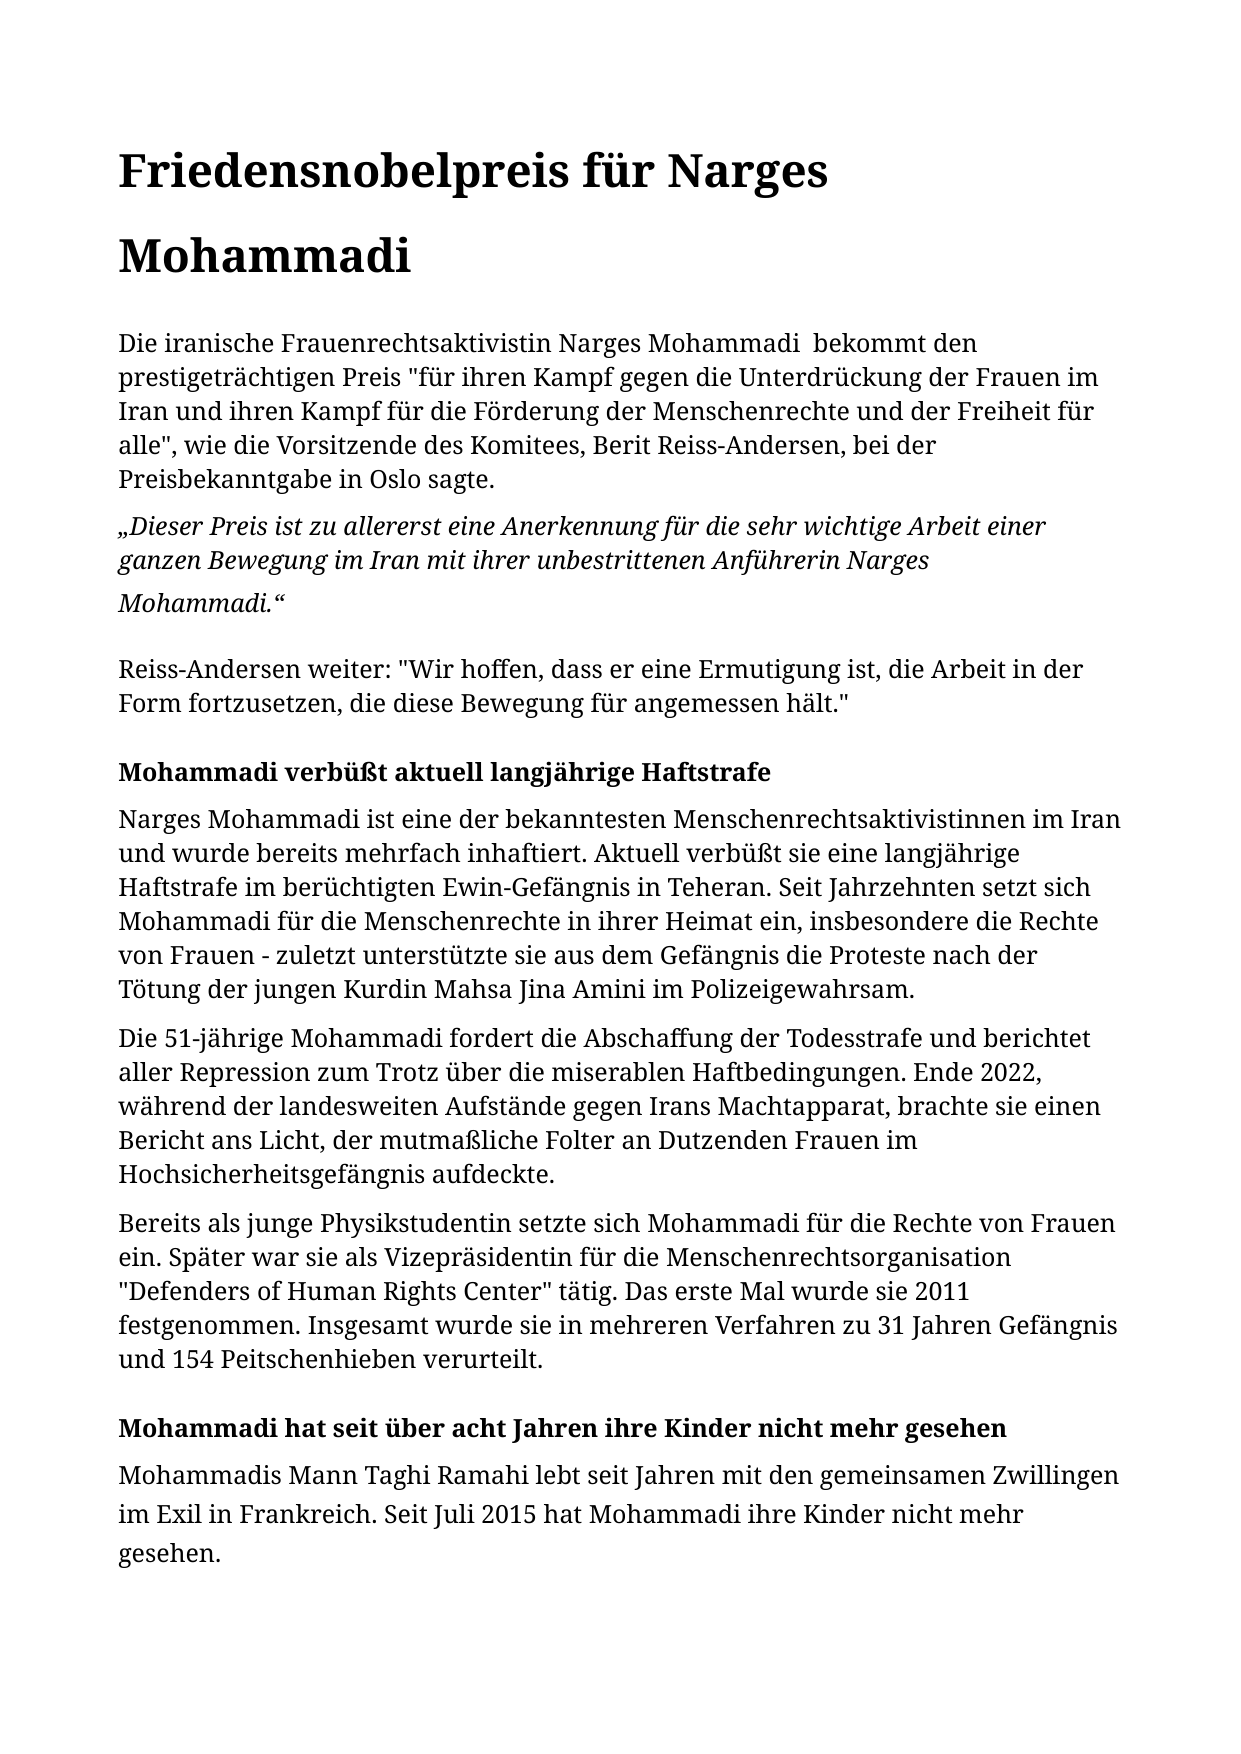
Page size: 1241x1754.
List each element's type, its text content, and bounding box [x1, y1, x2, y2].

text Die 51-jährige Mohammadi fordert die Abschaffung der Todesstrafe und berichtet aller Repression zum Trotz über die miserablen Haftbedingungen. Ende 2022, während der landesweiten Aufstände gegen Irans Machtapparat, brachte sie einen Bericht ans Licht, der mutmaßliche Folter an Dutzenden Frauen im Hochsicherheitsgefängnis aufdeckte. [118, 1020, 1122, 1191]
subtitle Mohammadi verbüßt aktuell langjährige Haftstrafe [118, 755, 1122, 789]
text Mohammadis Mann Taghi Ramahi lebt seit Jahren mit den gemeinsamen Zwillingen im Exil in Frankreich. Seit Juli 2015 hat Mohammadi ihre Kinder nicht mehr gesehen. [118, 1458, 1122, 1570]
text „Dieser Preis ist zu allererst eine Anerkennung für die sehr wichtige Arbeit einer ganzen Bewegung im Iran mit ihrer unbestrittenen Anführerin Narges Mohammadi.“ [118, 508, 1063, 622]
subtitle Die iranische Frauenrechtsaktivistin Narges Mohammadi bekommt den prestigeträchtigen Preis "für ihren Kampf gegen die Unterdrückung der Frauen im Iran und ihren Kampf für die Förderung der Menschenrechte und der Freiheit für alle", wie die Vorsitzende des Komitees, Berit Reiss-Andersen, bei der Preisbekanntgabe in Oslo sagte. [118, 326, 1122, 496]
text Reiss-Andersen weiter: "Wir hoffen, dass er eine Ermutigung ist, die Arbeit in der Form fortzusetzen, die diese Bewegung für angemessen hält." [118, 651, 1122, 719]
text Narges Mohammadi ist eine der bekanntesten Menschenrechtsaktivistinnen im Iran und wurde bereits mehrfach inhaftiert. Aktuell verbüßt sie eine langjährige Haftstrafe im berüchtigten Ewin-Gefängnis in Teheran. Seit Jahrzehnten setzt sich Mohammadi für die Menschenrechte in ihrer Heimat ein, insbesondere die Rechte von Frauen - zuletzt unterstützte sie aus dem Gefängnis die Proteste nach der Tötung der jungen Kurdin Mahsa Jina Amini im Polizeigewahrsam. [118, 801, 1122, 1006]
subtitle Friedensnobelpreis für Narges Mohammadi [118, 139, 1122, 292]
text Bereits als junge Physikstudentin setzte sich Mohammadi für die Rechte von Frauen ein. Später war sie als Vizepräsidentin für die Menschenrechtsorganisation "Defenders of Human Rights Center" tätig. Das erste Mal wurde sie 2011 festgenommen. Insgesamt wurde sie in mehreren Verfahren zu 31 Jahren Gefängnis und 154 Peitschenhieben verurteilt. [118, 1205, 1122, 1376]
subtitle Mohammadi hat seit über acht Jahren ihre Kinder nicht mehr gesehen [118, 1411, 1122, 1445]
